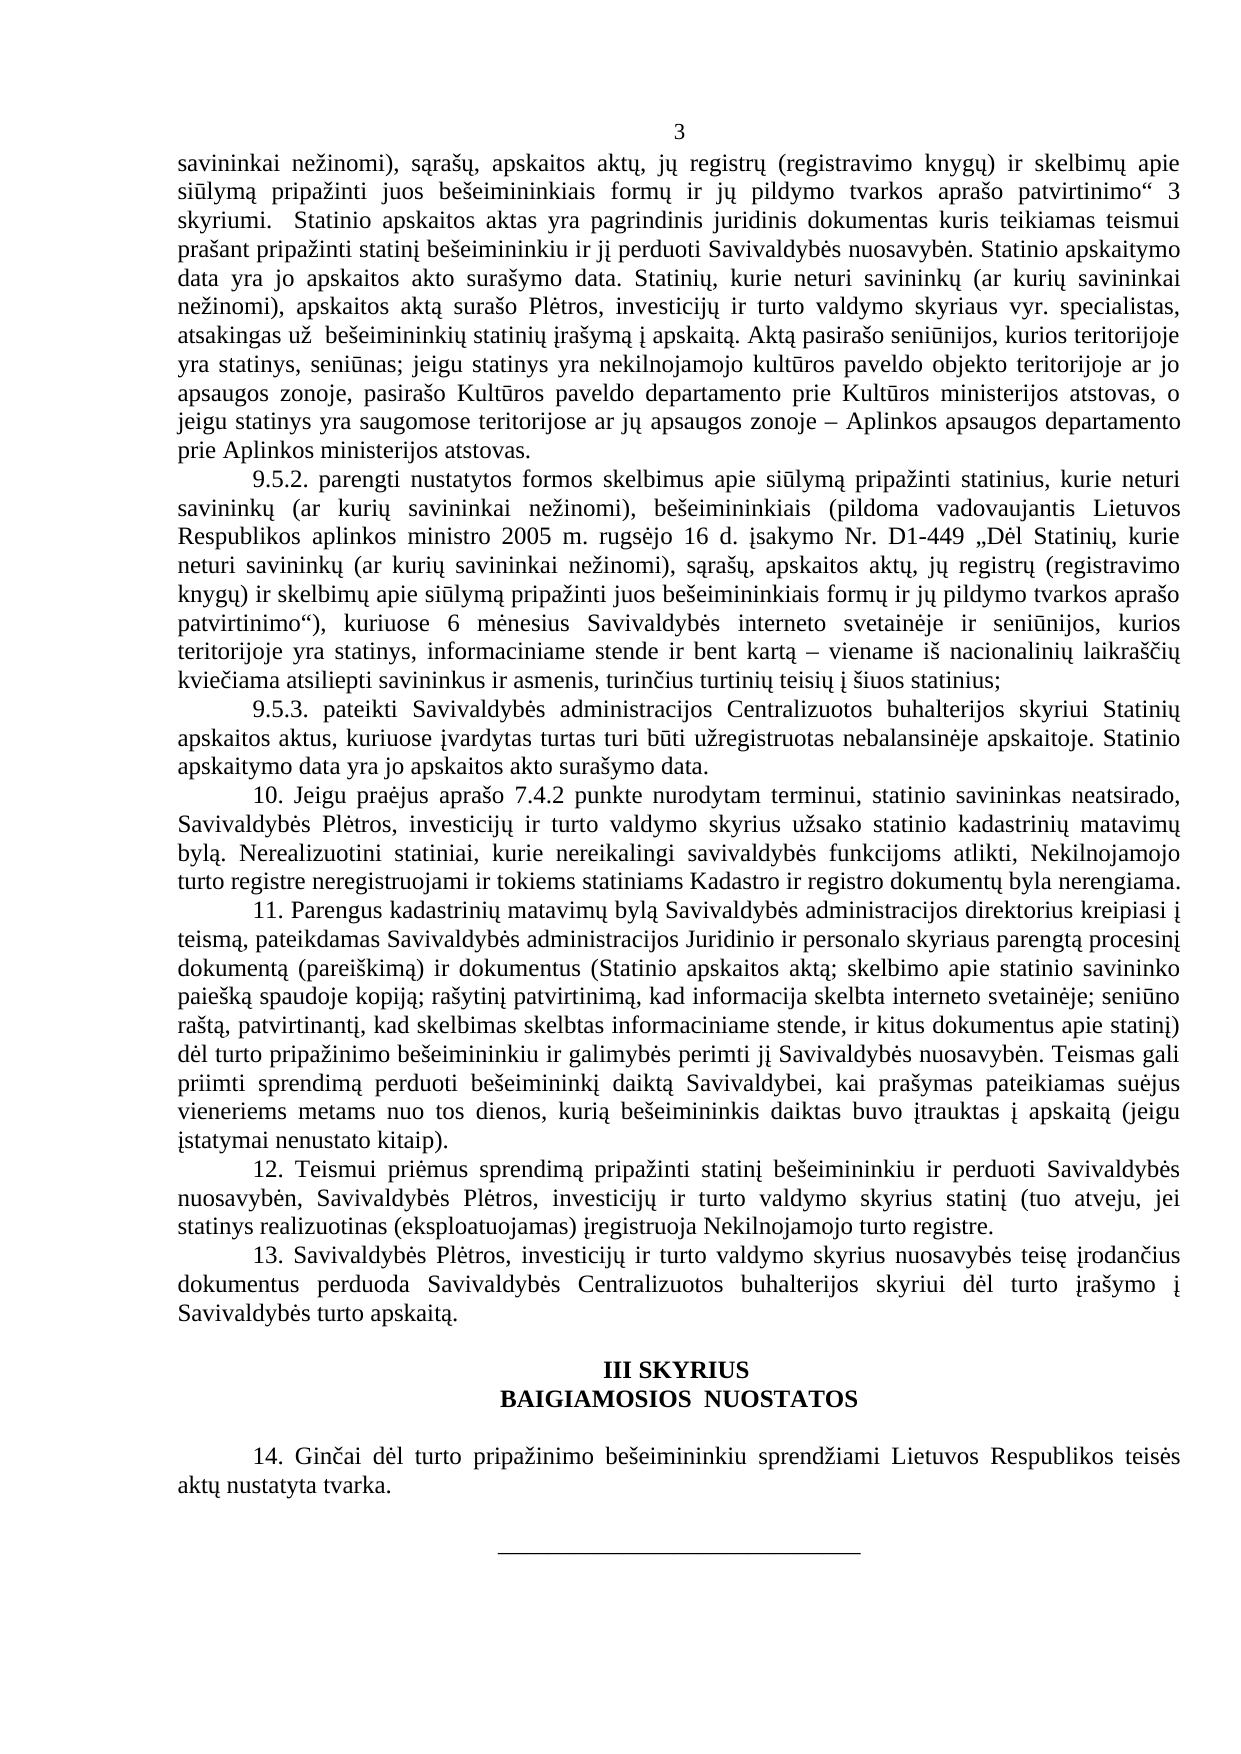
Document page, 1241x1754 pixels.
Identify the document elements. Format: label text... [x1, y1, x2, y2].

text savininkai nežinomi), sąrašų, apskaitos aktų, jų registrų (registravimo knygų) ir skelbimų apie siūlymą pripažinti juos bešeimininkiais formų ir jų pildymo tvarkos aprašo patvirtinimo“ 3 skyriumi. Statinio apskaitos aktas yra pagrindinis juridinis dokumentas kuris teikiamas teismui prašant pripažinti statinį bešeimininkiu ir jį perduoti Savivaldybės nuosavybėn. Statinio apskaitymo data yra jo apskaitos akto surašymo data. Statinių, kurie neturi savininkų (ar kurių savininkai nežinomi), apskaitos aktą surašo Plėtros, investicijų ir turto valdymo skyriaus vyr. specialistas, atsakingas už bešeimininkių statinių įrašymą į apskaitą. Aktą pasirašo seniūnijos, kurios teritorijoje yra statinys, seniūnas; jeigu statinys yra nekilnojamojo kultūros paveldo objekto teritorijoje ar jo apsaugos zonoje, pasirašo Kultūros paveldo departamento prie Kultūros ministerijos atstovas, o jeigu statinys yra saugomose teritorijose ar jų apsaugos zonoje – Aplinkos apsaugos departamento prie Aplinkos ministerijos atstovas. [177, 148, 1181, 464]
text III SKYRIUS [177, 1355, 1181, 1384]
text _____________________________ [177, 1528, 1181, 1556]
text 14. Ginčai dėl turto pripažinimo bešeimininkiu sprendžiami Lietuvos Respublikos teisės aktų nustatyta tvarka. [177, 1441, 1181, 1499]
text 9.5.2. parengti nustatytos formos skelbimus apie siūlymą pripažinti statinius, kurie neturi savininkų (ar kurių savininkai nežinomi), bešeimininkiais (pildoma vadovaujantis Lietuvos Respublikos aplinkos ministro 2005 m. rugsėjo 16 d. įsakymo Nr. D1-449 „Dėl Statinių, kurie neturi savininkų (ar kurių savininkai nežinomi), sąrašų, apskaitos aktų, jų registrų (registravimo knygų) ir skelbimų apie siūlymą pripažinti juos bešeimininkiais formų ir jų pildymo tvarkos aprašo patvirtinimo“), kuriuose 6 mėnesius Savivaldybės interneto svetainėje ir seniūnijos, kurios teritorijoje yra statinys, informaciniame stende ir bent kartą – viename iš nacionalinių laikraščių kviečiama atsiliepti savininkus ir asmenis, turinčius turtinių teisių į šiuos statinius; [177, 464, 1181, 694]
text 11. Parengus kadastrinių matavimų bylą Savivaldybės administracijos direktorius kreipiasi į teismą, pateikdamas Savivaldybės administracijos Juridinio ir personalo skyriaus parengtą procesinį dokumentą (pareiškimą) ir dokumentus (Statinio apskaitos aktą; skelbimo apie statinio savininko paiešką spaudoje kopiją; rašytinį patvirtinimą, kad informacija skelbta interneto svetainėje; seniūno raštą, patvirtinantį, kad skelbimas skelbtas informaciniame stende, ir kitus dokumentus apie statinį) dėl turto pripažinimo bešeimininkiu ir galimybės perimti jį Savivaldybės nuosavybėn. Teismas gali priimti sprendimą perduoti bešeimininkį daiktą Savivaldybei, kai prašymas pateikiamas suėjus vieneriems metams nuo tos dienos, kurią bešeimininkis daiktas buvo įtrauktas į apskaitą (jeigu įstatymai nenustato kitaip). [177, 895, 1181, 1154]
text 10. Jeigu praėjus aprašo 7.4.2 punkte nurodytam terminui, statinio savininkas neatsirado, Savivaldybės Plėtros, investicijų ir turto valdymo skyrius užsako statinio kadastrinių matavimų bylą. Nerealizuotini statiniai, kurie nereikalingi savivaldybės funkcijoms atlikti, Nekilnojamojo turto registre neregistruojami ir tokiems statiniams Kadastro ir registro dokumentų byla nerengiama. [177, 780, 1181, 895]
text 12. Teismui priėmus sprendimą pripažinti statinį bešeimininkiu ir perduoti Savivaldybės nuosavybėn, Savivaldybės Plėtros, investicijų ir turto valdymo skyrius statinį (tuo atveju, jei statinys realizuotinas (eksploatuojamas) įregistruoja Nekilnojamojo turto registre. [177, 1154, 1181, 1240]
text 13. Savivaldybės Plėtros, investicijų ir turto valdymo skyrius nuosavybės teisę įrodančius dokumentus perduoda Savivaldybės Centralizuotos buhalterijos skyriui dėl turto įrašymo į Savivaldybės turto apskaitą. [177, 1240, 1181, 1326]
text BAIGIAMOSIOS NUOSTATOS [177, 1384, 1181, 1413]
text 9.5.3. pateikti Savivaldybės administracijos Centralizuotos buhalterijos skyriui Statinių apskaitos aktus, kuriuose įvardytas turtas turi būti užregistruotas nebalansinėje apskaitoje. Statinio apskaitymo data yra jo apskaitos akto surašymo data. [177, 694, 1181, 780]
